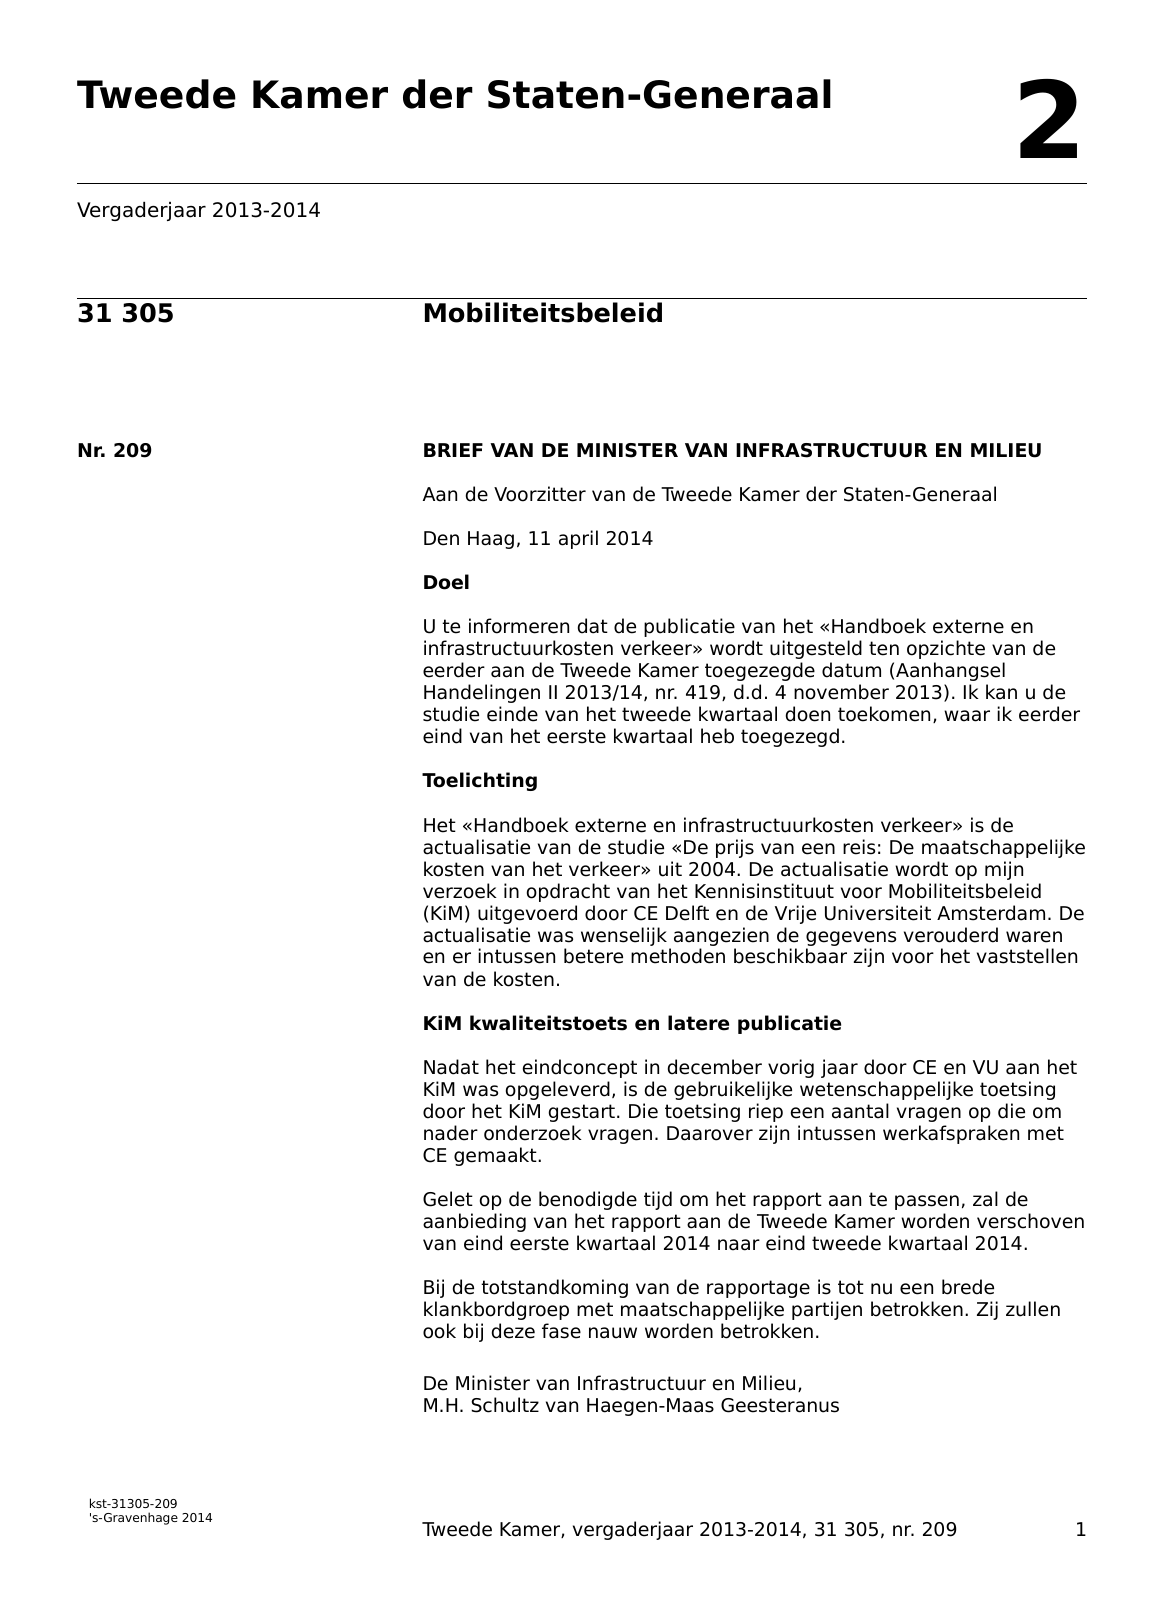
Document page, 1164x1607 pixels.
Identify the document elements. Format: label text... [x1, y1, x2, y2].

text kst-31305-209 [88, 1497, 323, 1511]
text Aan de Voorzitter van de Tweede Kamer der Staten-Generaal [422, 484, 1087, 506]
text 's-Gravenhage 2014 [88, 1511, 323, 1525]
text Het «Handboek externe en infrastructuurkosten verkeer» is de actualisatie van de studie «De prijs van een reis: De maatschappelijke kosten van het verkeer» uit 2004. De actualisatie wordt op mijn verzoek in opdracht van het Kennisinstituut voor Mobiliteitsbeleid (KiM) uitgevoerd door CE Delft en de Vrije Universiteit Amsterdam. De actualisatie was wenselijk aangezien de gegevens verouderd waren en er intussen betere methoden beschikbaar zijn voor het vaststellen van de kosten. [422, 814, 1087, 990]
table_header Tweede Kamer der Staten-Generaal [77, 59, 886, 183]
text U te informeren dat de publicatie van het «Handboek externe en infrastructuurkosten verkeer» wordt uitgesteld ten opzichte van de eerder aan de Tweede Kamer toegezegde datum (Aanhangsel Handelingen II 2013/14, nr. 419, d.d. 4 november 2013). Ik kan u de studie einde van het tweede kwartaal doen toekomen, waar ik eerder eind van het eerste kwartaal heb toegezegd. [422, 616, 1087, 748]
text Nadat het eindconcept in december vorig jaar door CE en VU aan het KiM was opgeleverd, is de gebruikelijke wetenschappelijke toetsing door het KiM gestart. Die toetsing riep een aantal vragen op die om nader onderzoek vragen. Daarover zijn intussen werkafspraken met CE gemaakt. [422, 1057, 1087, 1167]
subtitle Nr. 209 BRIEF VAN DE MINISTER VAN INFRASTRUCTUUR EN MILIEU [77, 440, 1087, 462]
text De Minister van Infrastructuur en Milieu, M.H. Schultz van Haegen-Maas Geesteranus [422, 1373, 1087, 1417]
subtitle Toelichting [422, 770, 1087, 792]
table_header 2 [886, 59, 1087, 183]
text Gelet op de benodigde tijd om het rapport aan te passen, zal de aanbieding van het rapport aan de Tweede Kamer worden verschoven van eind eerste kwartaal 2014 naar eind tweede kwartaal 2014. [422, 1189, 1087, 1255]
subtitle KiM kwaliteitstoets en latere publicatie [422, 1013, 1087, 1034]
text Bij de totstandkoming van de rapportage is tot nu een brede klankbordgroep met maatschappelijke partijen betrokken. Zij zullen ook bij deze fase nauw worden betrokken. [422, 1277, 1087, 1343]
text Den Haag, 11 april 2014 [422, 528, 1087, 550]
subtitle Doel [422, 572, 1087, 594]
table_cell Vergaderjaar 2013-2014 [77, 184, 1087, 298]
subtitle 31 305 Mobiliteitsbeleid [77, 299, 1087, 329]
